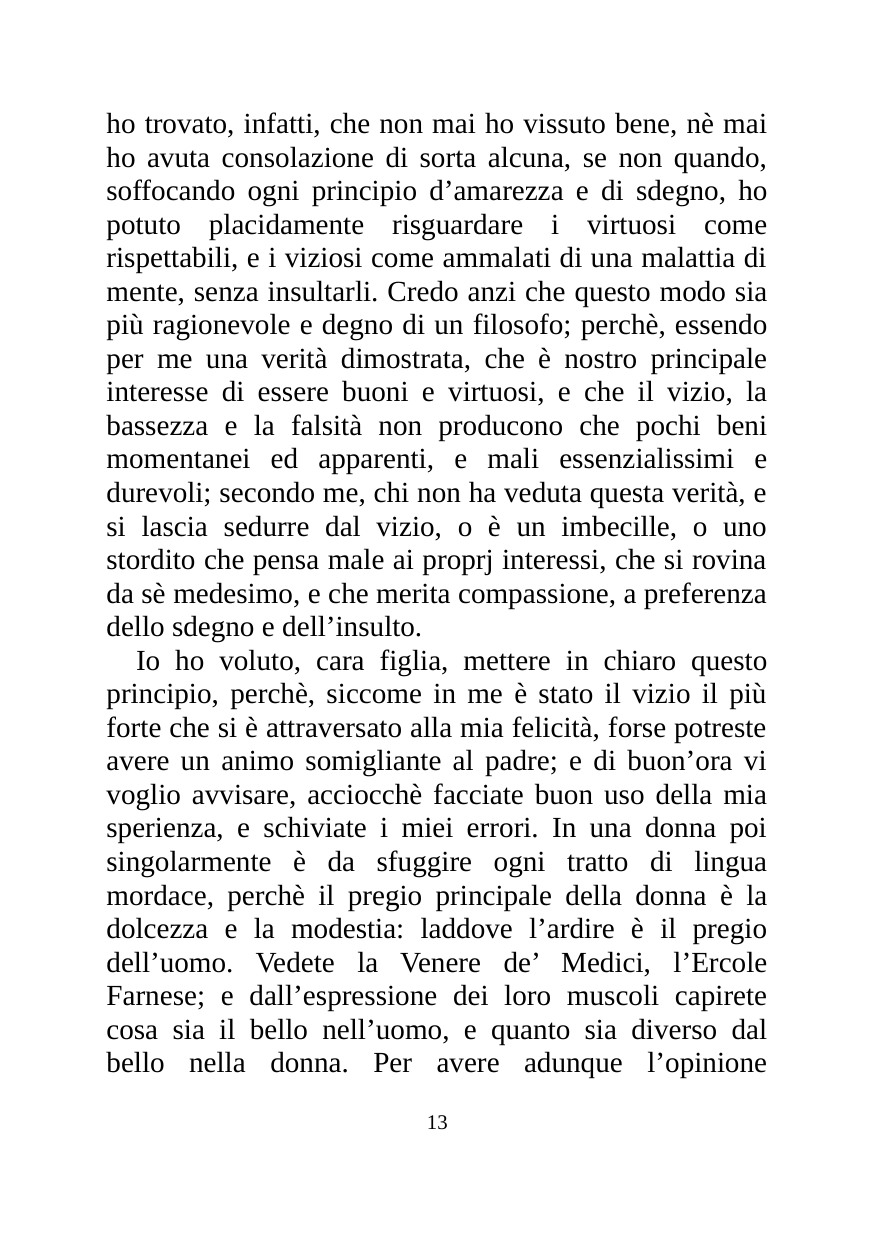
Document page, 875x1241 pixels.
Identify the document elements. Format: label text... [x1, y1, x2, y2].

text ho trovato, infatti, che non mai ho vissuto bene, nè mai ho avuta consolazione di sorta alcuna, se non quando, soffocando ogni principio d’amarezza e di sdegno, ho potuto placidamente risguardare i virtuosi come rispettabili, e i viziosi come ammalati di una malattia di mente, senza insultarli. Credo anzi che questo modo sia più ragionevole e degno di un filosofo; perchè, essendo per me una verità dimostrata, che è nostro principale interesse di essere buoni e virtuosi, e che il vizio, la bassezza e la falsità non producono che pochi beni momentanei ed apparenti, e mali essenzialissimi e durevoli; secondo me, chi non ha veduta questa verità, e si lascia sedurre dal vizio, o è un imbecille, o uno stordito che pensa male ai proprj interessi, che si rovina da sè medesimo, e che merita compassione, a preferenza dello sdegno e dell’insulto. [106, 106, 768, 643]
text Io ho voluto, cara figlia, mettere in chiaro questo principio, perchè, siccome in me è stato il vizio il più forte che si è attraversato alla mia felicità, forse potreste avere un animo somigliante al padre; e di buon’ora vi voglio avvisare, acciocchè facciate buon uso della mia sperienza, e schiviate i miei errori. In una donna poi singolarmente è da sfuggire ogni tratto di lingua mordace, perchè il pregio principale della donna è la dolcezza e la modestia: laddove l’ardire è il pregio dell’uomo. Vedete la Venere de’ Medici, l’Ercole Farnese; e dall’espressione dei loro muscoli capirete cosa sia il bello nell’uomo, e quanto sia diverso dal bello nella donna. Per avere adunque l’opinione [106, 643, 768, 1079]
